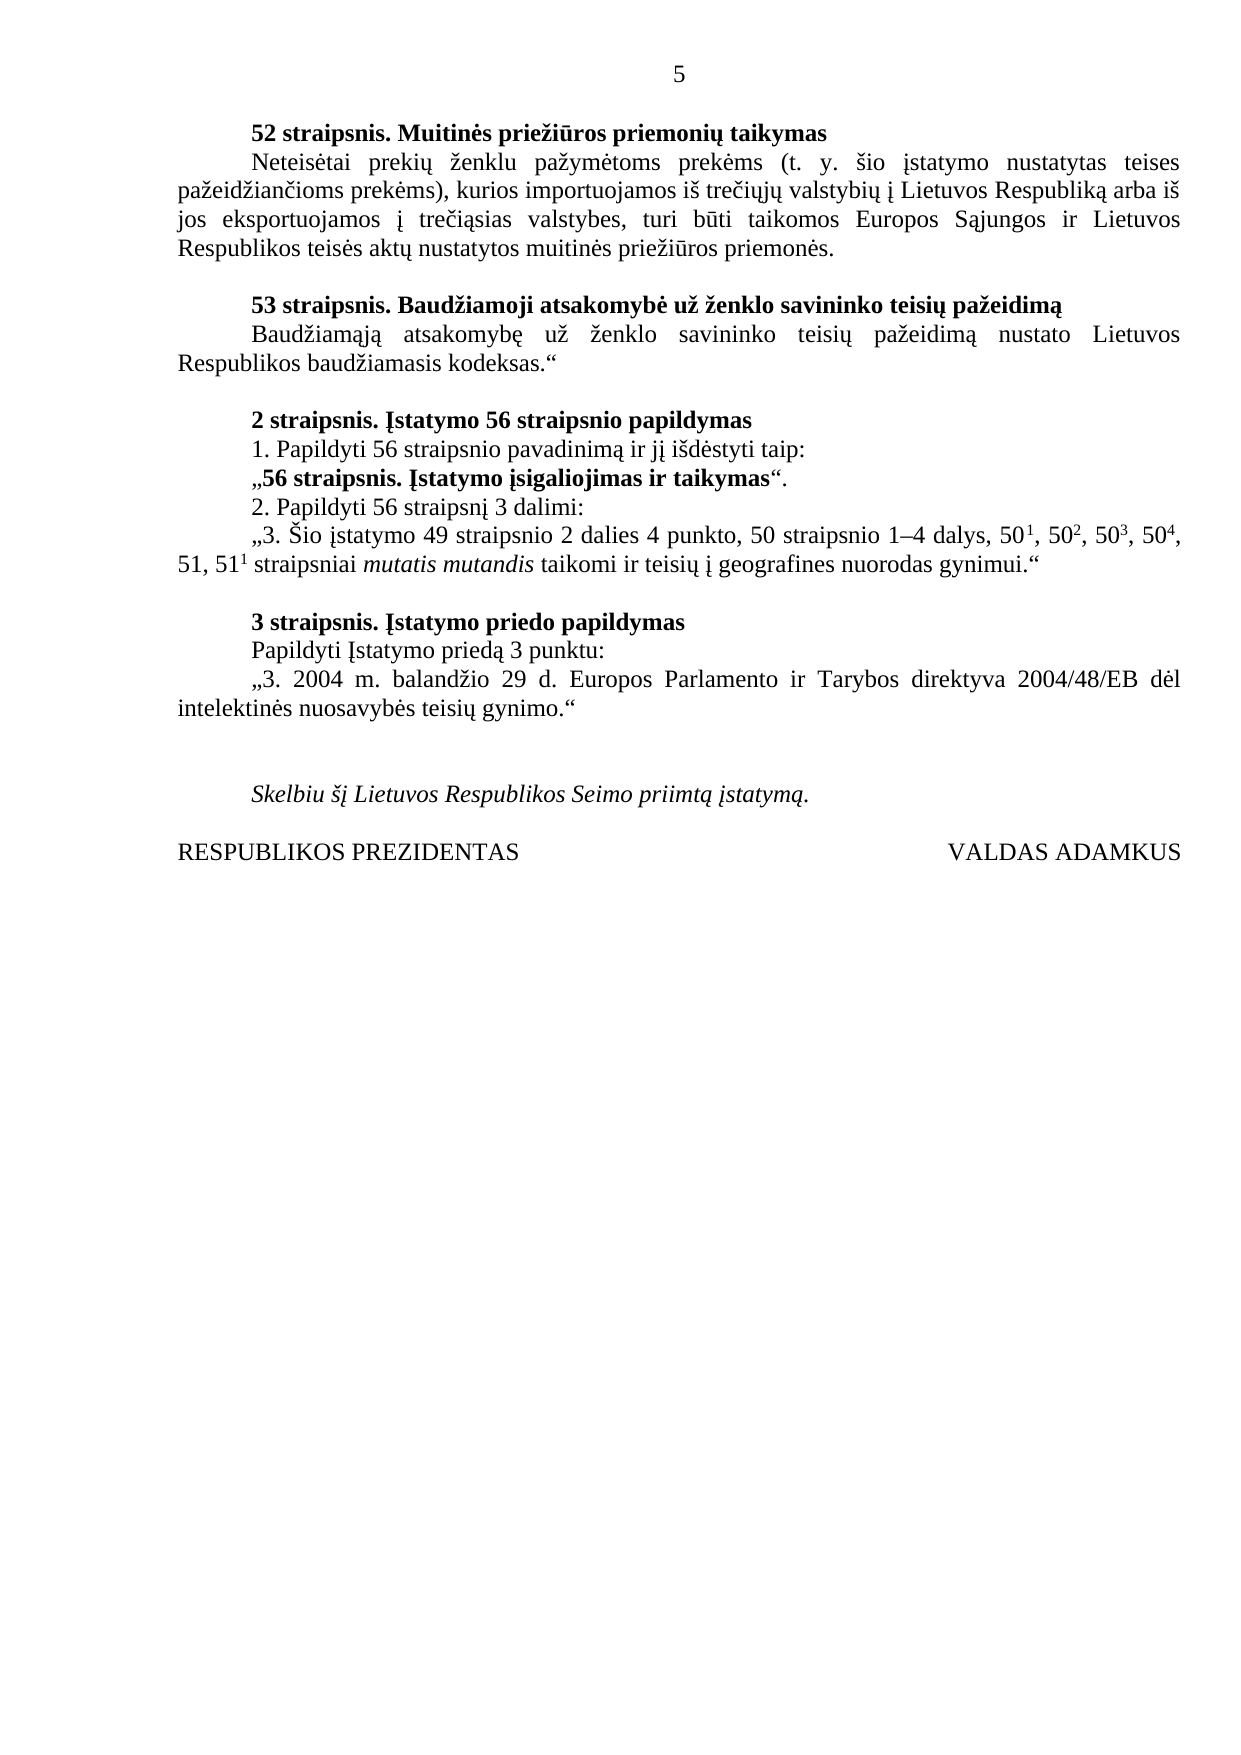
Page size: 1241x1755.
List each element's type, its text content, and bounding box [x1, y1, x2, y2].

text Papildyti Įstatymo priedą 3 punktu: [177, 636, 1181, 664]
text Neteisėtai prekių ženklu pažymėtoms prekėms (t. y. šio įstatymo nustatytas teises pažeidžiančioms prekėms), kurios importuojamos iš trečiųjų valstybių į Lietuvos Respubliką arba iš jos eksportuojamos į trečiąsias valstybes, turi būti taikomos Europos Sąjungos ir Lietuvos Respublikos teisės aktų nustatytos muitinės priežiūros priemonės. [177, 147, 1181, 262]
text „3. 2004 m. balandžio 29 d. Europos Parlamento ir Tarybos direktyva 2004/48/EB dėl intelektinės nuosavybės teisių gynimo.“ [177, 664, 1181, 722]
text „3. Šio įstatymo 49 straipsnio 2 dalies 4 punkto, 50 straipsnio 1–4 dalys, 501, 502, 503, 504, 51, 511 straipsniai mutatis mutandis taikomi ir teisių į geografines nuorodas gynimui.“ [177, 521, 1181, 578]
text 1. Papildyti 56 straipsnio pavadinimą ir jį išdėstyti taip: [177, 434, 1181, 463]
text 53 straipsnis. Baudžiamoji atsakomybė už ženklo savininko teisių pažeidimą [177, 291, 1181, 319]
text Skelbiu šį Lietuvos Respublikos Seimo priimtą įstatymą. [177, 779, 1181, 808]
text 2. Papildyti 56 straipsnį 3 dalimi: [177, 492, 1181, 521]
text Baudžiamąją atsakomybę už ženklo savininko teisių pažeidimą nustato Lietuvos Respublikos baudžiamasis kodeksas.“ [177, 319, 1181, 377]
text RESPUBLIKOS PREZIDENTAS VALDAS ADAMKUS [177, 837, 1181, 866]
text 3 straipsnis. Įstatymo priedo papildymas [177, 607, 1181, 636]
text 52 straipsnis. Muitinės priežiūros priemonių taikymas [177, 118, 1181, 147]
text 2 straipsnis. Įstatymo 56 straipsnio papildymas [177, 406, 1181, 434]
text „56 straipsnis. Įstatymo įsigaliojimas ir taikymas“. [177, 463, 1181, 492]
